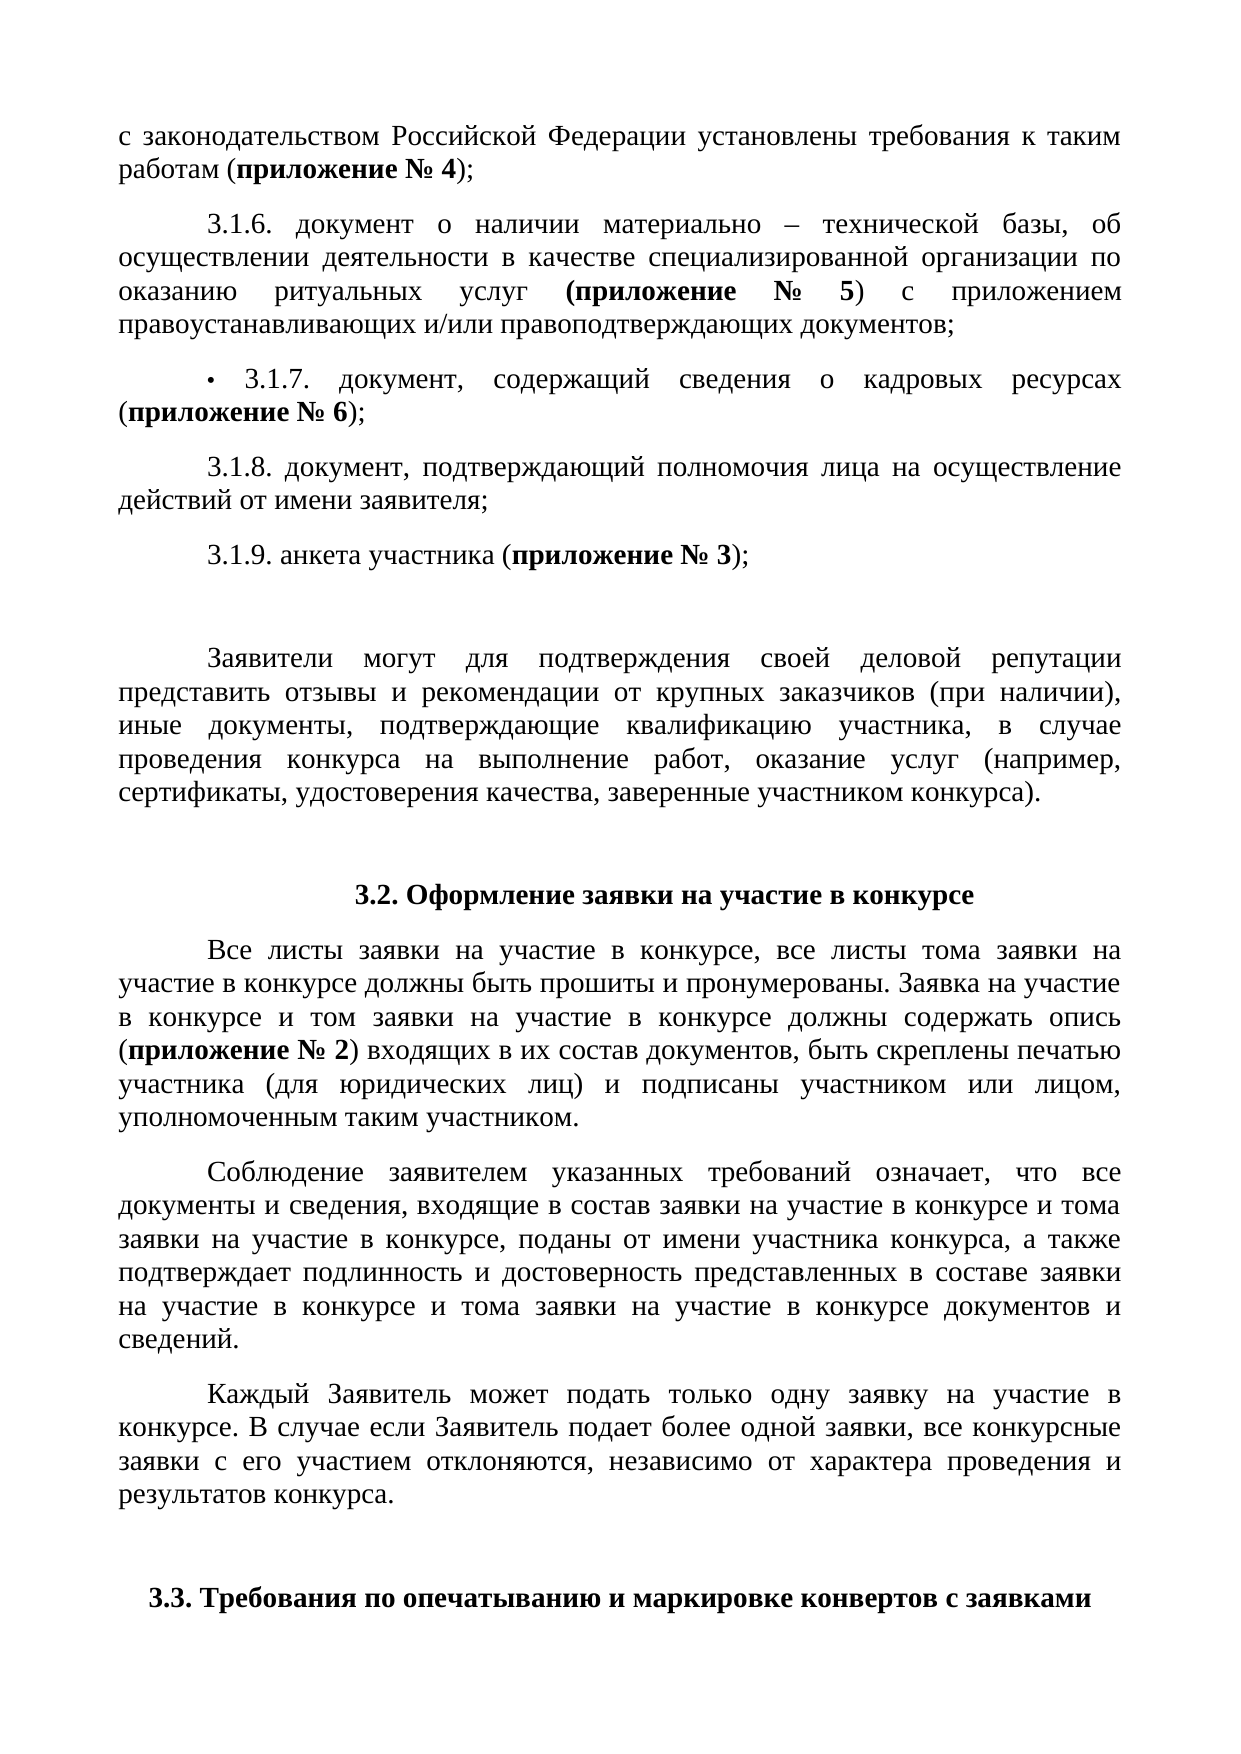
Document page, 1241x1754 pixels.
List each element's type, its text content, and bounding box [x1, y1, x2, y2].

list 3.1.7. документ, содержащий сведения о кадровых ресурсах (приложение № 6); [81, 361, 1122, 428]
text 3.1.8. документ, подтверждающий полномочия лица на осуществление действий от имени заявителя; [118, 449, 1122, 516]
text 3.1.6. документ о наличии материально – технической базы, об осуществлении деятельности в качестве специализированной организации по оказанию ритуальных услуг (приложение № 5) с приложением правоустанавливающих и/или правоподтверждающих документов; [118, 206, 1122, 340]
text 3.2. Оформление заявки на участие в конкурсе [118, 877, 1122, 911]
text с законодательством Российской Федерации установлены требования к таким работам (приложение № 4); [118, 118, 1122, 185]
text Заявители могут для подтверждения своей деловой репутации представить отзывы и рекомендации от крупных заказчиков (при наличии), иные документы, подтверждающие квалификацию участника, в случае проведения конкурса на выполнение работ, оказание услуг (например, сертификаты, удостоверения качества, заверенные участником конкурса). [118, 640, 1122, 808]
text Каждый Заявитель может подать только одну заявку на участие в конкурсе. В случае если Заявитель подает более одной заявки, все конкурсные заявки с его участием отклоняются, независимо от характера проведения и результатов конкурса. [118, 1376, 1122, 1510]
text Соблюдение заявителем указанных требований означает, что все документы и сведения, входящие в состав заявки на участие в конкурсе и тома заявки на участие в конкурсе, поданы от имени участника конкурса, а также подтверждает подлинность и достоверность представленных в составе заявки на участие в конкурсе и тома заявки на участие в конкурсе документов и сведений. [118, 1154, 1122, 1355]
text Все листы заявки на участие в конкурсе, все листы тома заявки на участие в конкурсе должны быть прошиты и пронумерованы. Заявка на участие в конкурсе и том заявки на участие в конкурсе должны содержать опись (приложение № 2) входящих в их состав документов, быть скреплены печатью участника (для юридических лиц) и подписаны участником или лицом, уполномоченным таким участником. [118, 932, 1122, 1133]
text 3.1.9. анкета участника (приложение № 3); [118, 537, 1122, 570]
text 3.3. Требования по опечатыванию и маркировке конвертов с заявками [118, 1580, 1122, 1613]
